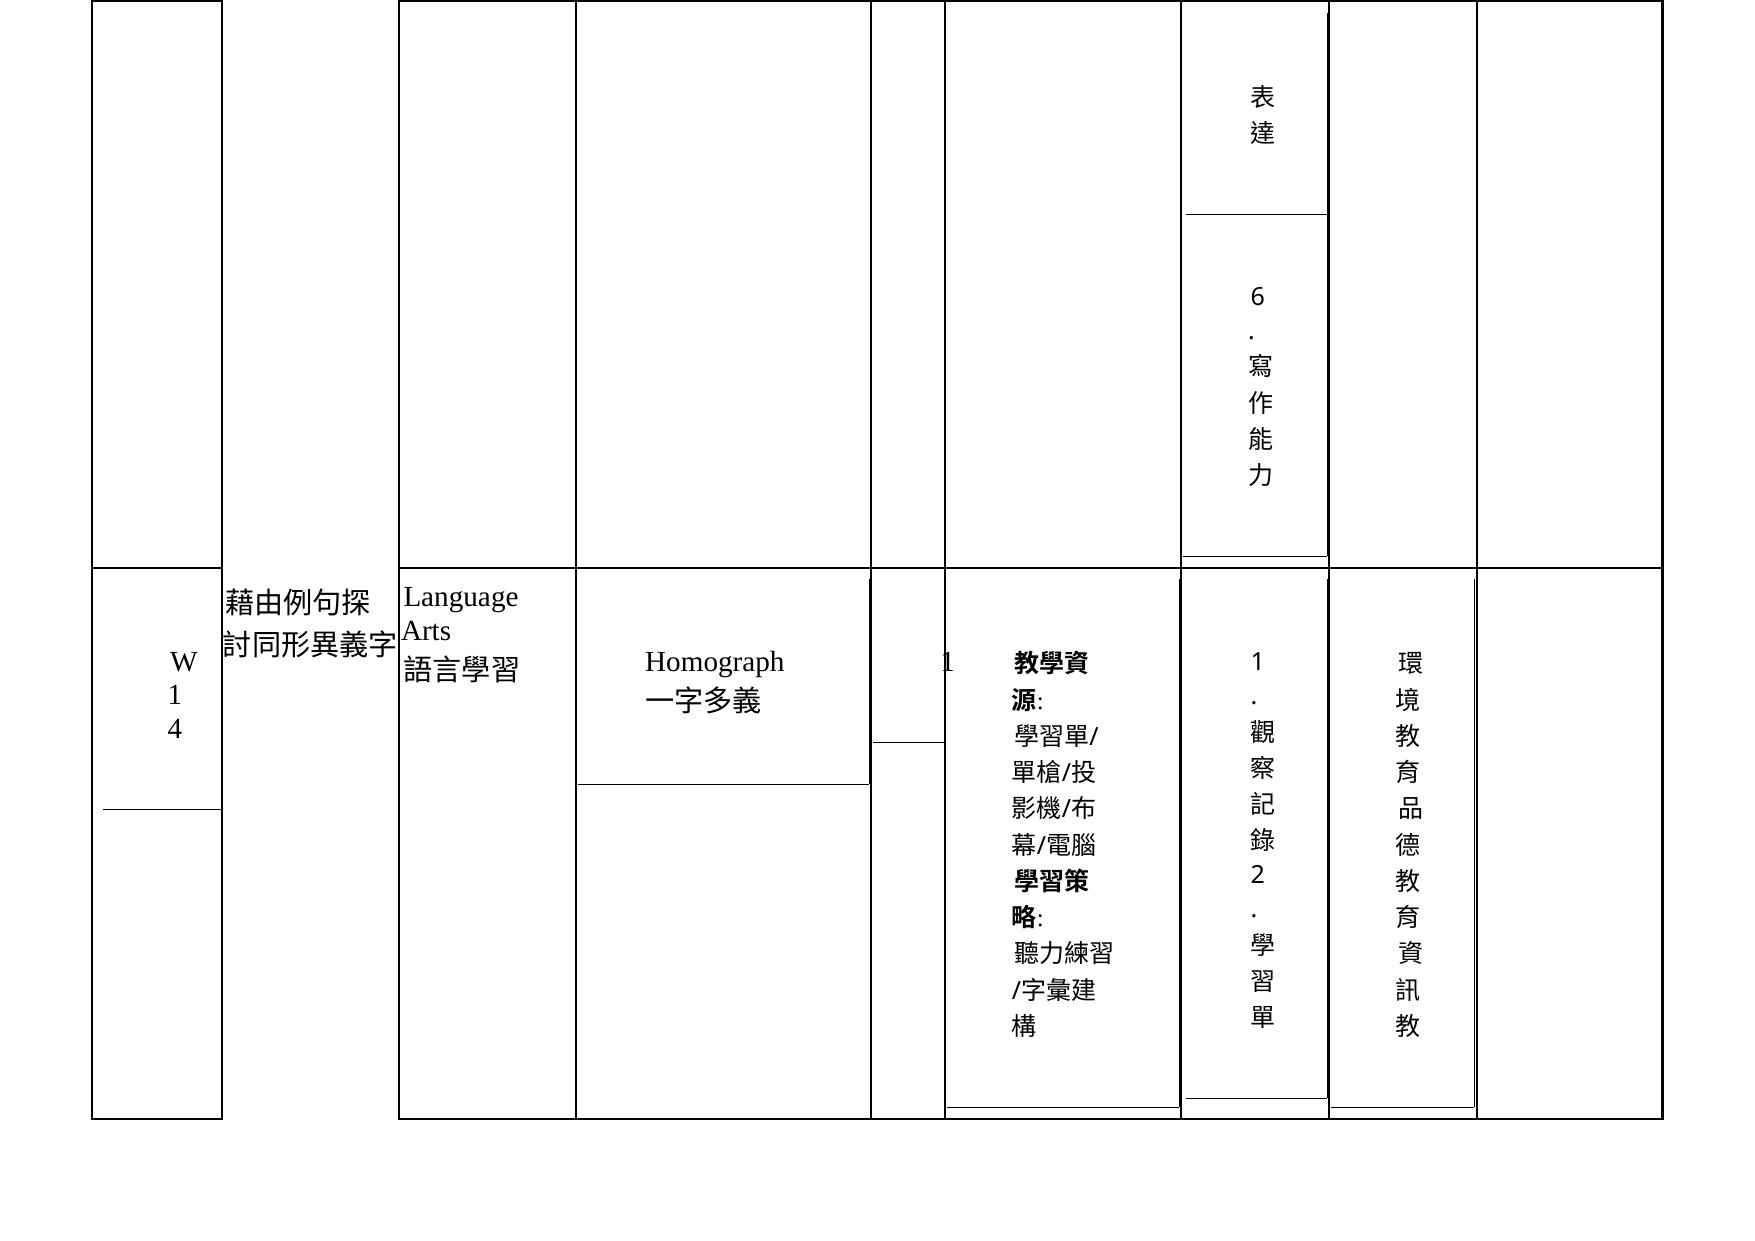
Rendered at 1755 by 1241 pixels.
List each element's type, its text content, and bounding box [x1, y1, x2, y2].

table_cell [577, 2, 870, 567]
table_cell 1 [872, 569, 944, 1118]
table_cell [1478, 569, 1661, 1118]
table_cell Language Arts 語言學習 [400, 569, 575, 1118]
table_cell [223, 0, 398, 567]
table_cell W14 [93, 569, 221, 1118]
table_cell Homograph 一字多義 [577, 569, 870, 1118]
table_cell 藉由例句探討同形異義字 [223, 567, 398, 1118]
table_cell 教學資源: 學習單/單槍/投影機/布幕/電腦 學習策略: 聽力練習/字彙建構 [946, 569, 1180, 1118]
table_cell 教學資源: 學習單/單槍/投影機/布幕/電腦 學習策略: 閱讀理解/寫作練習 [946, 2, 1180, 567]
table_cell [1478, 2, 1661, 567]
table_cell [400, 2, 575, 567]
table_cell 環境教育 品德教育 資訊教 [1330, 569, 1476, 1118]
table_cell [1330, 2, 1476, 567]
table_cell [93, 2, 221, 567]
table_cell 表達 6.寫作能力 [1182, 2, 1328, 567]
table_cell 1.觀察記錄 2.學習單 [1182, 569, 1328, 1118]
table_cell 1 [872, 2, 944, 567]
